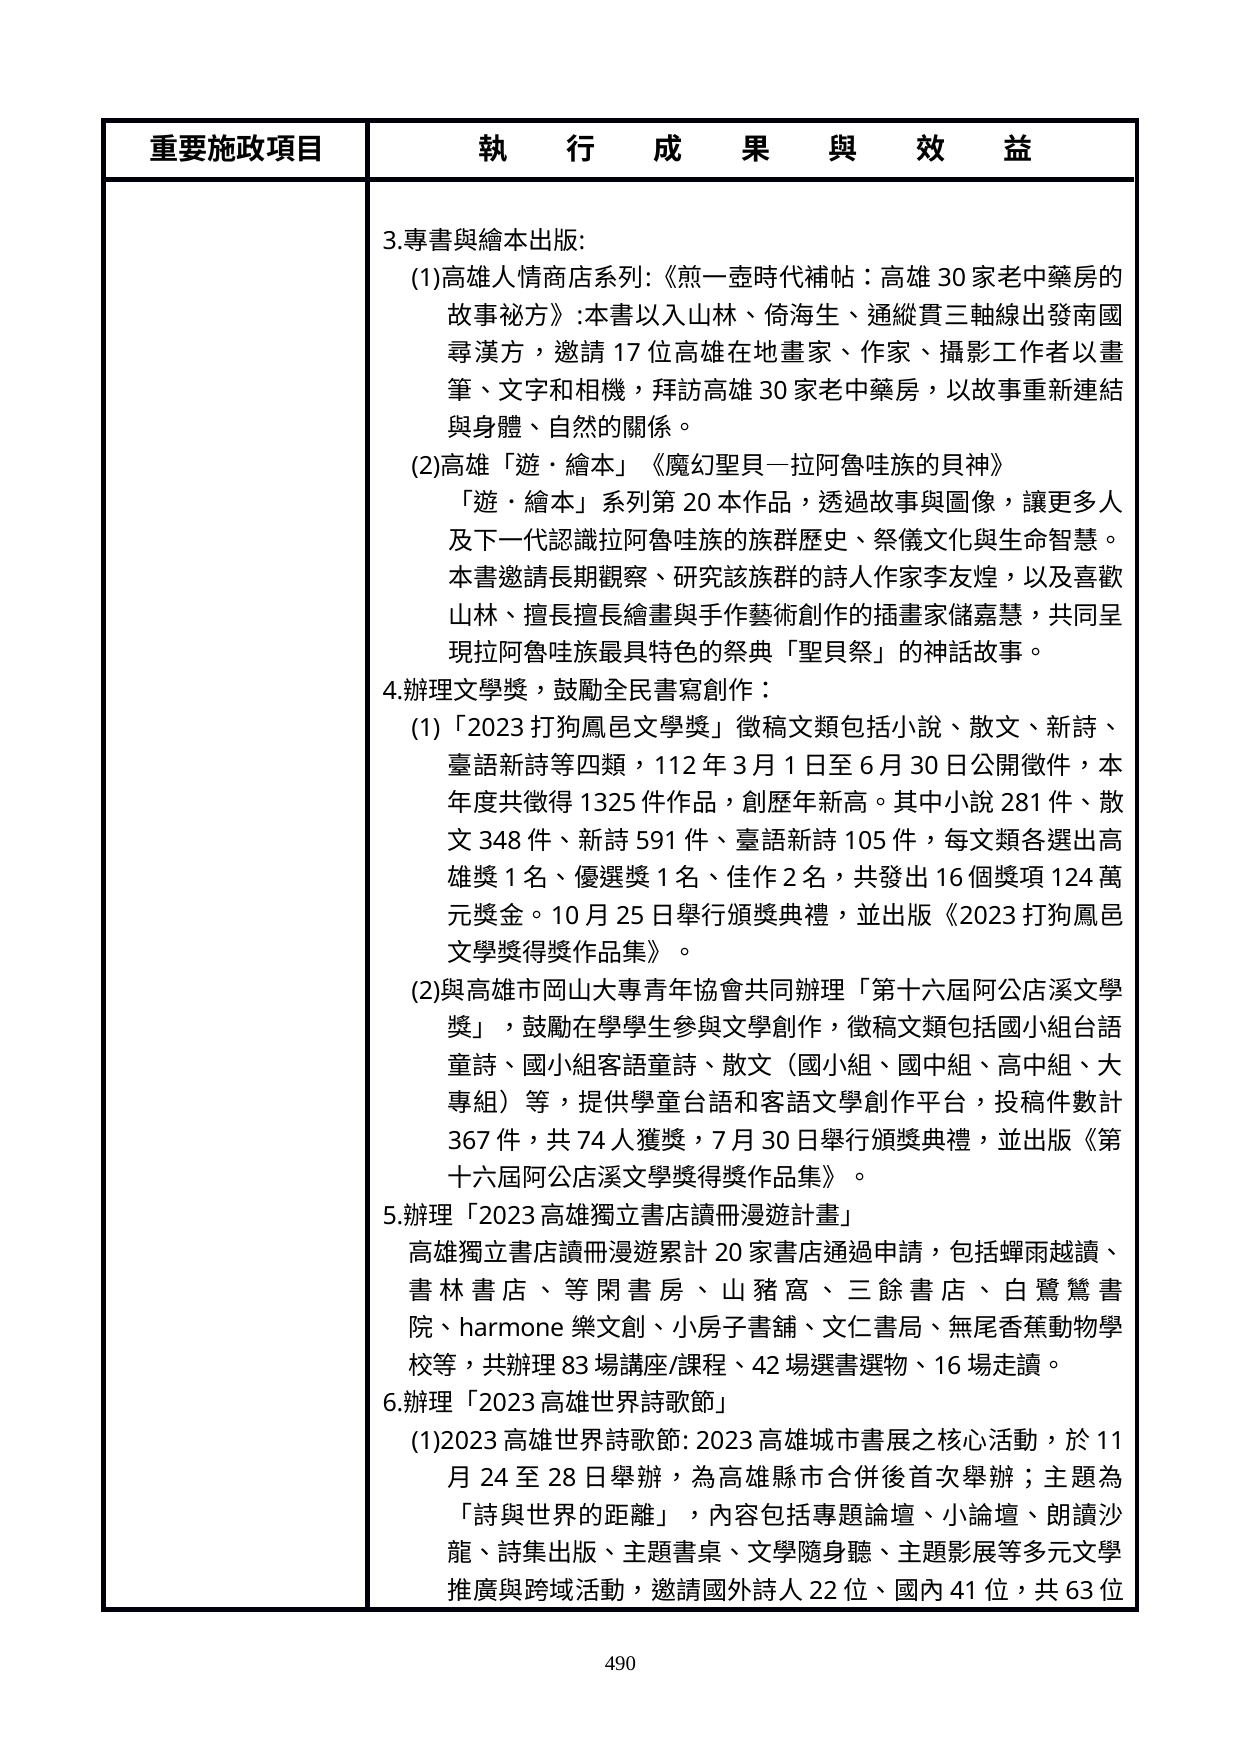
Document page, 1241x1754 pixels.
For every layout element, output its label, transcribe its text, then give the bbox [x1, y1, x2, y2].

table_cell 3.專書與繪本出版: (1)高雄人情商店系列:《煎一壺時代補帖：高雄30家老中藥房的故事祕方》:本書以入山林、倚海生、通縱貫三軸線出發南國尋漢方，邀請17位高雄在地畫家、作家、攝影工作者以畫筆、文字和相機，拜訪高雄30家老中藥房，以故事重新連結與身體、自然的關係。 (2)高雄「遊．繪本」《魔幻聖貝—拉阿魯哇族的貝神》 「遊．繪本」系列第20本作品，透過故事與圖像，讓更多人及下一代認識拉阿魯哇族的族群歷史、祭儀文化與生命智慧。本書邀請長期觀察、研究該族群的詩人作家李友煌，以及喜歡山林、擅長擅長繪畫與手作藝術創作的插畫家儲嘉慧，共同呈現拉阿魯哇族最具特色的祭典「聖貝祭」的神話故事。 4.辦理文學獎，鼓勵全民書寫創作： (1)「2023打狗鳳邑文學獎」徵稿文類包括小說、散文、新詩、臺語新詩等四類，112年3月1日至6月30日公開徵件，本年度共徵得1325件作品，創歷年新高。其中小說281件、散文348件、新詩591件、臺語新詩105件，每文類各選出高雄獎1名、優選獎1名、佳作2名，共發出16個獎項124萬元獎金。10月25日舉行頒獎典禮，並出版《2023打狗鳳邑文學獎得獎作品集》。 (2)與高雄市岡山大專青年協會共同辦理「第十六屆阿公店溪文學獎」，鼓勵在學學生參與文學創作，徵稿文類包括國小組台語童詩、國小組客語童詩、散文（國小組、國中組、高中組、大專組）等，提供學童台語和客語文學創作平台，投稿件數計367件，共74人獲獎，7月30日舉行頒獎典禮，並出版《第十六屆阿公店溪文學獎得獎作品集》。 5.辦理「2023高雄獨立書店讀冊漫遊計畫」 高雄獨立書店讀冊漫遊累計20家書店通過申請，包括蟬雨越讀、書林書店、等閑書房、山豬窩、三餘書店、白鷺鷥書院、harmone 樂文創、小房子書舖、文仁書局、無尾香蕉動物學校等，共辦理83場講座/課程、42場選書選物、16 場走讀。 6.辦理「2023高雄世界詩歌節」 (1)2023高雄世界詩歌節: 2023高雄城市書展之核心活動，於11月24至28日舉辦，為高雄縣市合併後首次舉辦；主題為「詩與世界的距離」，內容包括專題論壇、小論壇、朗讀沙龍、詩集出版、主題書桌、文學隨身聽、主題影展等多元文學推廣與跨域活動，邀請國外詩人22位、國內41位，共63位 [370, 177, 1135, 1607]
table_header 執 行 成 果 與 效 益 [370, 123, 1135, 177]
table_cell [106, 182, 365, 1607]
table_header 重要施政項目 [106, 123, 365, 177]
